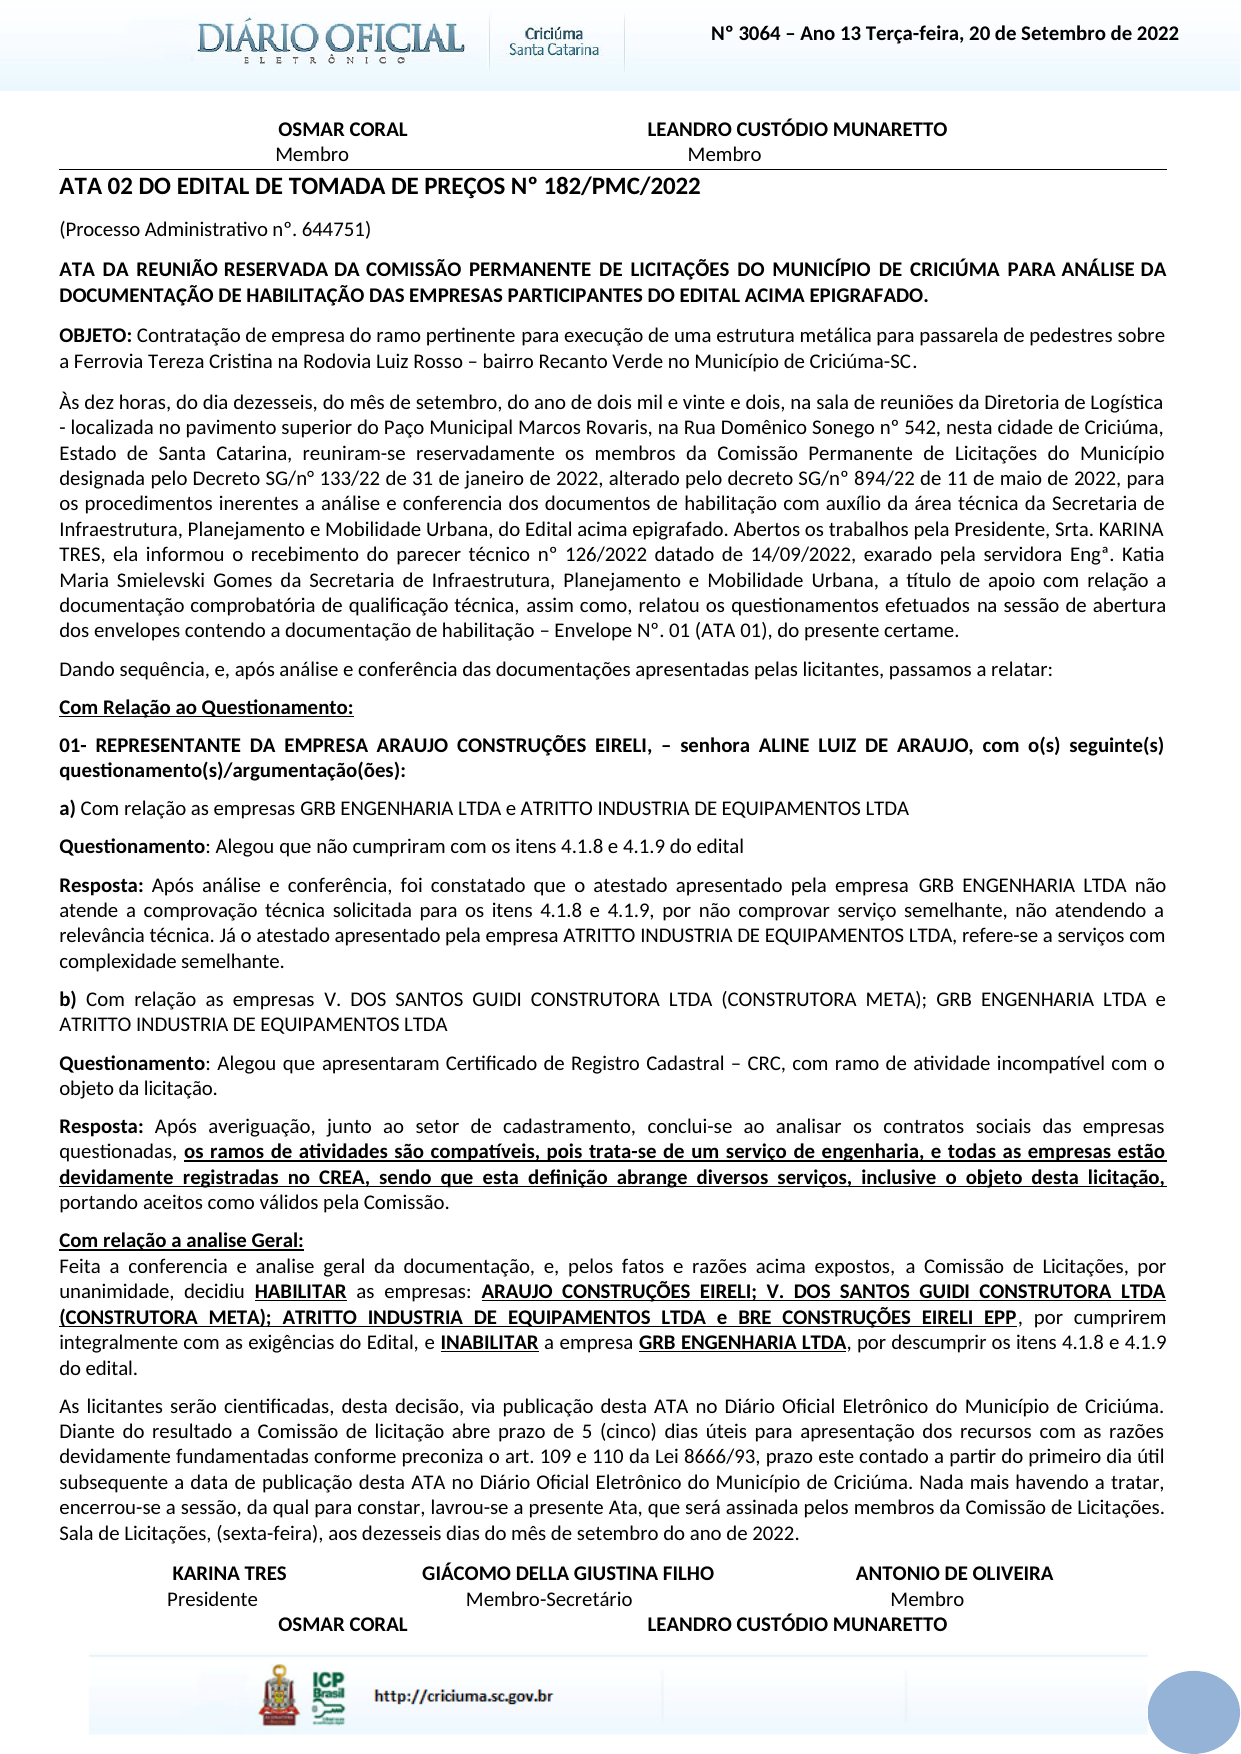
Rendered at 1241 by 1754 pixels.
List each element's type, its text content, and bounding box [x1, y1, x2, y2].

text a) Com relação as empresas GRB ENGENHARIA LTDA e ATRITTO INDUSTRIA DE EQUIPAMENTOS LTDA [59, 796, 1167, 821]
text Resposta: Após averiguação, junto ao setor de cadastramento, conclui-se ao analisar os contratos sociais das empresas questionadas, os ramos de atividades são compatíveis, pois trata-se de um serviço de engenharia, e todas as empresas estão devidamente registradas no CREA, sendo que esta definição abrange diversos serviços, inclusive o objeto desta licitação, [59, 1113, 1167, 1186]
text b) Com relação as empresas V. DOS SANTOS GUIDI CONSTRUTORA LTDA (CONSTRUTORA META); GRB ENGENHARIA LTDA e ATRITTO INDUSTRIA DE EQUIPAMENTOS LTDA [59, 986, 1167, 1037]
text Dando sequência, e, após análise e conferência das documentações apresentadas pelas licitantes, passamos a relatar: [59, 656, 1167, 681]
text Presidente Membro-Secretário Membro [59, 1586, 1167, 1611]
text Resposta: Após análise e conferência, foi constatado que o atestado apresentado pela empresa GRB ENGENHARIA LTDA não atende a comprovação técnica solicitada para os itens 4.1.8 e 4.1.9, por não comprovar serviço semelhante, não atendendo a relevância técnica. Já o atestado apresentado pela empresa ATRITTO INDUSTRIA DE EQUIPAMENTOS LTDA, refere-se a serviços com complexidade semelhante. [59, 872, 1167, 973]
text Às dez horas, do dia dezesseis, do mês de setembro, do ano de dois mil e vinte e dois, na sala de reuniões da Diretoria de Logística - localizada no pavimento superior do Paço Municipal Marcos Rovaris, na Rua Domênico Sonego nº 542, nesta cidade de Criciúma, Estado de Santa Catarina, reuniram-se reservadamente os membros da Comissão Permanente de Licitações do Município designada pelo Decreto SG/n° 133/22 de 31 de janeiro de 2022, alterado pelo decreto SG/nº 894/22 de 11 de maio de 2022, para os procedimentos inerentes a análise e conferencia dos documentos de habilitação com auxílio da área técnica da Secretaria de Infraestrutura, Planejamento e Mobilidade Urbana, do Edital acima epigrafado. Abertos os trabalhos pela Presidente, Srta. KARINA TRES, ela informou o recebimento do parecer técnico nº 126/2022 datado de 14/09/2022, exarado pela servidora Engª. Katia Maria Smielevski Gomes da Secretaria de Infraestrutura, Planejamento e Mobilidade Urbana, a título de apoio com relação a documentação comprobatória de qualificação técnica, assim como, relatou os questionamentos efetuados na sessão de abertura dos envelopes contendo a documentação de habilitação – Envelope Nº. 01 (ATA 01), do presente certame. [59, 389, 1167, 643]
text OBJETO: Contratação de empresa do ramo pertinente para execução de uma estrutura metálica para passarela de pedestres sobre a Ferrovia Tereza Cristina na Rodovia Luiz Rosso – bairro Recanto Verde no Município de Criciúma-SC. [59, 323, 1167, 373]
text OSMAR CORAL LEANDRO CUSTÓDIO MUNARETTO [59, 116, 1167, 141]
text Questionamento: Alegou que apresentaram Certificado de Registro Cadastral – CRC, com ramo de atividade incompatível com o objeto da licitação. [59, 1050, 1167, 1101]
text Membro Membro [59, 141, 1167, 169]
text (Processo Administrativo nº. 644751) [59, 216, 1169, 241]
text As licitantes serão cientificadas, desta decisão, via publicação desta ATA no Diário Oficial Eletrônico do Município de Criciúma. Diante do resultado a Comissão de licitação abre prazo de 5 (cinco) dias úteis para apresentação dos recursos com as razões devidamente fundamentadas conforme preconiza o art. 109 e 110 da Lei 8666/93, prazo este contado a partir do primeiro dia útil subsequente a data de publicação desta ATA no Diário Oficial Eletrônico do Município de Criciúma. Nada mais havendo a tratar, encerrou-se a sessão, da qual para constar, lavrou-se a presente Ata, que será assinada pelos membros da Comissão de Licitações. Sala de Licitações, (sexta-feira), aos dezesseis dias do mês de setembro do ano de 2022. [59, 1393, 1167, 1545]
text portando aceitos como válidos pela Comissão. [59, 1187, 1167, 1215]
text Com relação a analise Geral: [59, 1228, 1167, 1253]
text Questionamento: Alegou que não cumpriram com os itens 4.1.8 e 4.1.9 do edital [59, 834, 1167, 859]
text Feita a conferencia e analise geral da documentação, e, pelos fatos e razões acima expostos, a Comissão de Licitações, por unanimidade, decidiu HABILITAR as empresas: ARAUJO CONSTRUÇÕES EIRELI; V. DOS SANTOS GUIDI CONSTRUTORA LTDA (CONSTRUTORA META); ATRITTO INDUSTRIA DE EQUIPAMENTOS LTDA e BRE CONSTRUÇÕES EIRELI EPP, por cumprirem integralmente com as exigências do Edital, e INABILITAR a empresa GRB ENGENHARIA LTDA, por descumprir os itens 4.1.8 e 4.1.9 do edital. [59, 1253, 1167, 1380]
text OSMAR CORAL LEANDRO CUSTÓDIO MUNARETTO [59, 1611, 1167, 1637]
text KARINA TRES GIÁCOMO DELLA GIUSTINA FILHO ANTONIO DE OLIVEIRA [59, 1561, 1167, 1586]
text Com Relação ao Questionamento: [59, 694, 1167, 719]
text ATA DA REUNIÃO RESERVADA DA COMISSÃO PERMANENTE DE LICITAÇÕES DO MUNICÍPIO DE CRICIÚMA PARA ANÁLISE DA DOCUMENTAÇÃO DE HABILITAÇÃO DAS EMPRESAS PARTICIPANTES DO EDITAL ACIMA EPIGRAFADO. [59, 257, 1167, 307]
text 01- REPRESENTANTE DA EMPRESA ARAUJO CONSTRUÇÕES EIRELI, – senhora ALINE LUIZ DE ARAUJO, com o(s) seguinte(s) questionamento(s)/argumentação(ões): [59, 732, 1167, 783]
text ATA 02 DO EDITAL DE TOMADA DE PREÇOS Nº 182/PMC/2022 [59, 170, 1169, 201]
